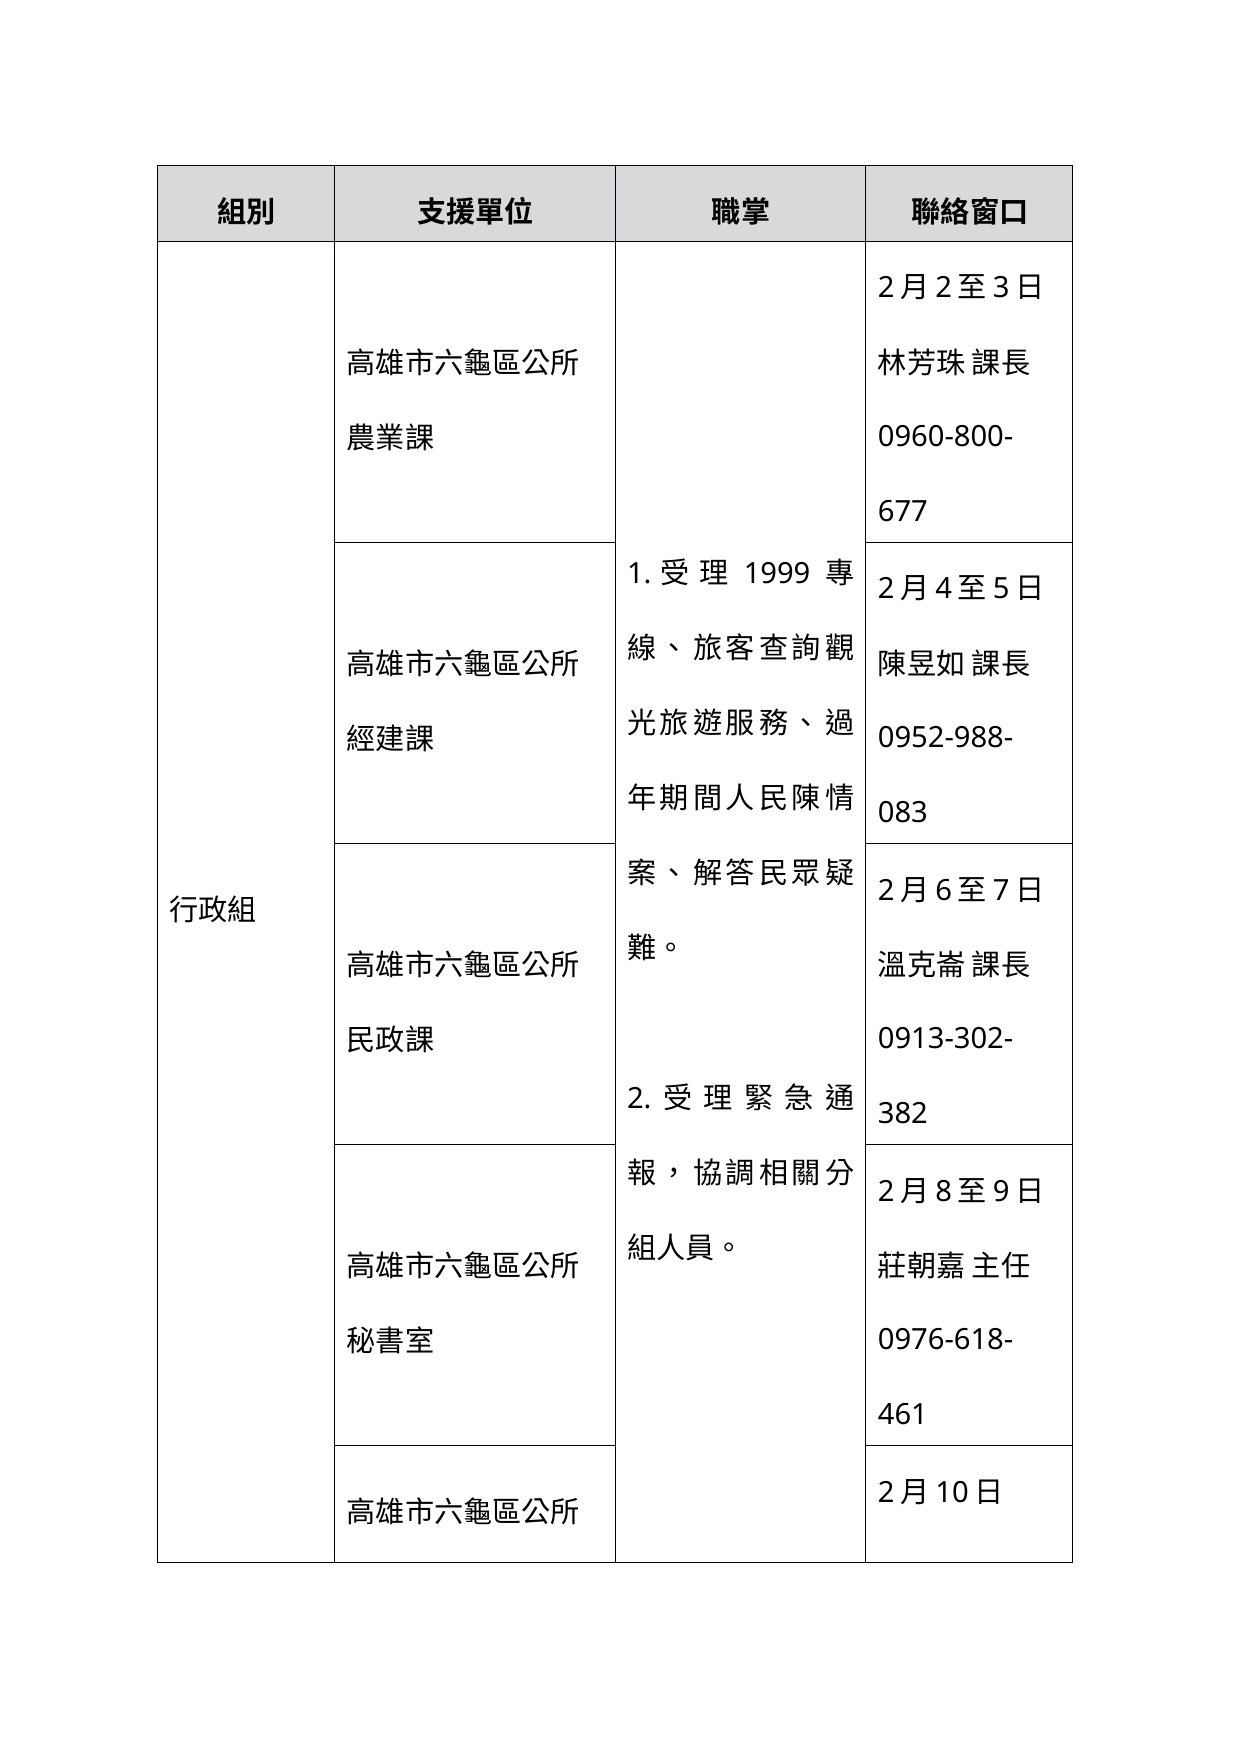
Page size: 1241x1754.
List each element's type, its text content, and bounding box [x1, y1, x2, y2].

table_cell 2月6至7日 溫克崙 課長 0913-302-382 [866, 844, 1072, 1144]
table_cell 高雄市六龜區公所 秘書室 [335, 1145, 615, 1445]
table_cell 高雄市六龜區公所 民政課 [335, 844, 615, 1144]
table_cell 高雄市六龜區公所 經建課 [335, 543, 615, 843]
table_cell 1.受理1999專線、旅客查詢觀光旅遊服務、過年期間人民陳情案、解答民眾疑難。 2.受理緊急通報，協調相關分組人員。 [616, 242, 865, 1562]
table_cell 行政組 [158, 242, 334, 1562]
table_cell 2月4至5日 陳昱如 課長 0952-988-083 [866, 543, 1072, 843]
table_cell 2月10日 [866, 1446, 1072, 1562]
table_header 組別 [158, 166, 334, 241]
table_cell 高雄市六龜區公所 農業課 [335, 242, 615, 542]
table_header 職掌 [616, 166, 865, 241]
table_cell 2月8至9日 莊朝嘉 主任 0976-618-461 [866, 1145, 1072, 1445]
table_cell 高雄市六龜區公所 [335, 1446, 615, 1562]
table_header 支援單位 [335, 166, 615, 241]
table_header 聯絡窗口 [866, 166, 1072, 241]
table_cell 2月2至3日 林芳珠 課長 0960-800-677 [866, 242, 1072, 542]
